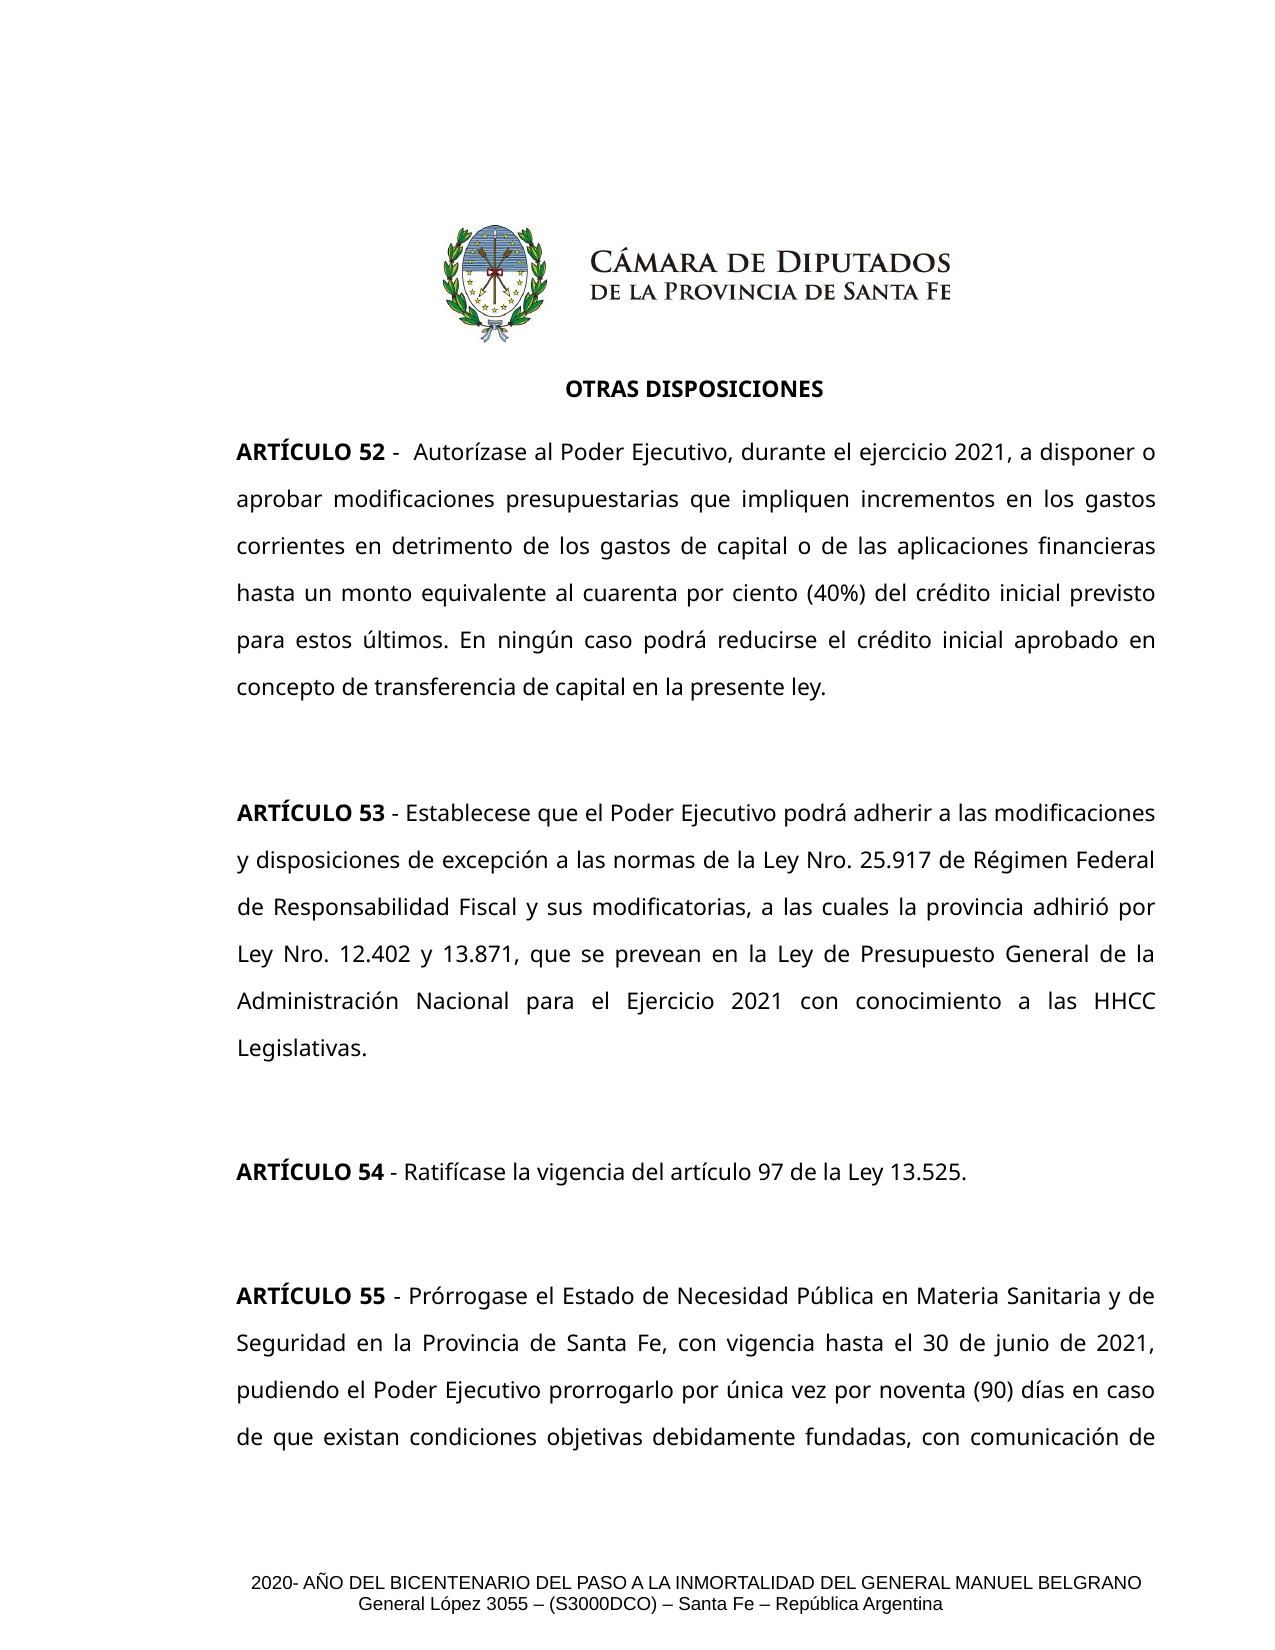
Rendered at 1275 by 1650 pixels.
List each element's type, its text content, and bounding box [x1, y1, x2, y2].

picture [442, 225, 950, 347]
text ARTÍCULO 53 - Establecese que el Poder Ejecutivo podrá adherir a las modificaciones y disposiciones de excepción a las normas de la Ley Nro. 25.917 de Régimen Federal de Responsabilidad Fiscal y sus modificatorias, a las cuales la provincia adhirió por Ley Nro. 12.402 y 13.871, que se prevean en la Ley de Presupuesto General de la Administración Nacional para el Ejercicio 2021 con conocimiento a las HHCC Legislativas. [237, 797, 1157, 1063]
text ARTÍCULO 52 - Autorízase al Poder Ejecutivo, durante el ejercicio 2021, a disponer o aprobar modificaciones presupuestarias que impliquen incrementos en los gastos corrientes en detrimento de los gastos de capital o de las aplicaciones financieras hasta un monto equivalente al cuarenta por ciento (40%) del crédito inicial previsto para estos últimos. En ningún caso podrá reducirse el crédito inicial aprobado en concepto de transferencia de capital en la presente ley. [236, 436, 1157, 702]
text ARTÍCULO 55 - Prórrogase el Estado de Necesidad Pública en Materia Sanitaria y de Seguridad en la Provincia de Santa Fe, con vigencia hasta el 30 de junio de 2021, pudiendo el Poder Ejecutivo prorrogarlo por única vez por noventa (90) días en caso de que existan condiciones objetivas debidamente fundadas, con comunicación de [236, 1280, 1157, 1452]
text ARTÍCULO 54 - Ratifícase la vigencia del artículo 97 de la Ley 13.525. [236, 1156, 1157, 1187]
text OTRAS DISPOSICIONES [238, 373, 1156, 404]
